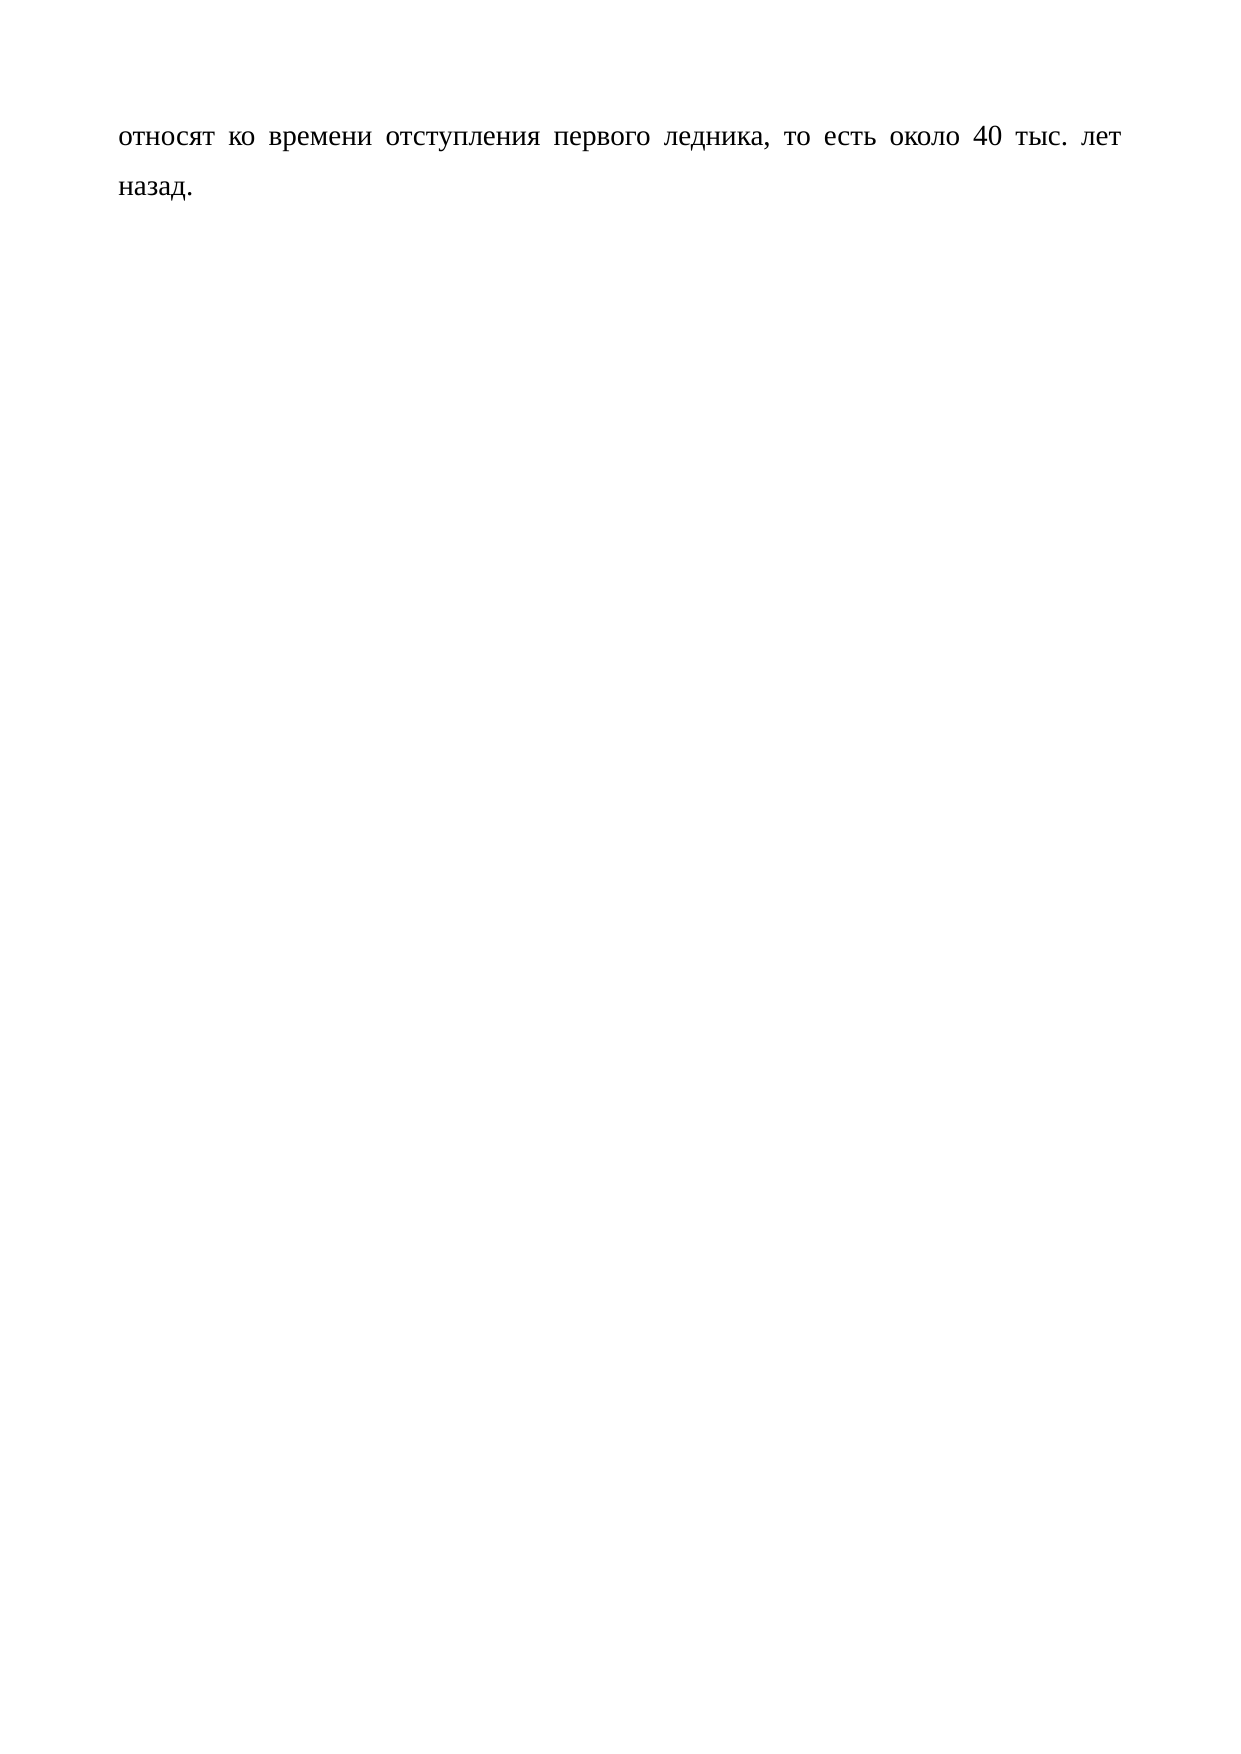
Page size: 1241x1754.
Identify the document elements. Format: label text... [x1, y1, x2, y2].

text относят ко времени отступления первого ледника, то есть около 40 тыс. лет назад. [118, 118, 1122, 202]
